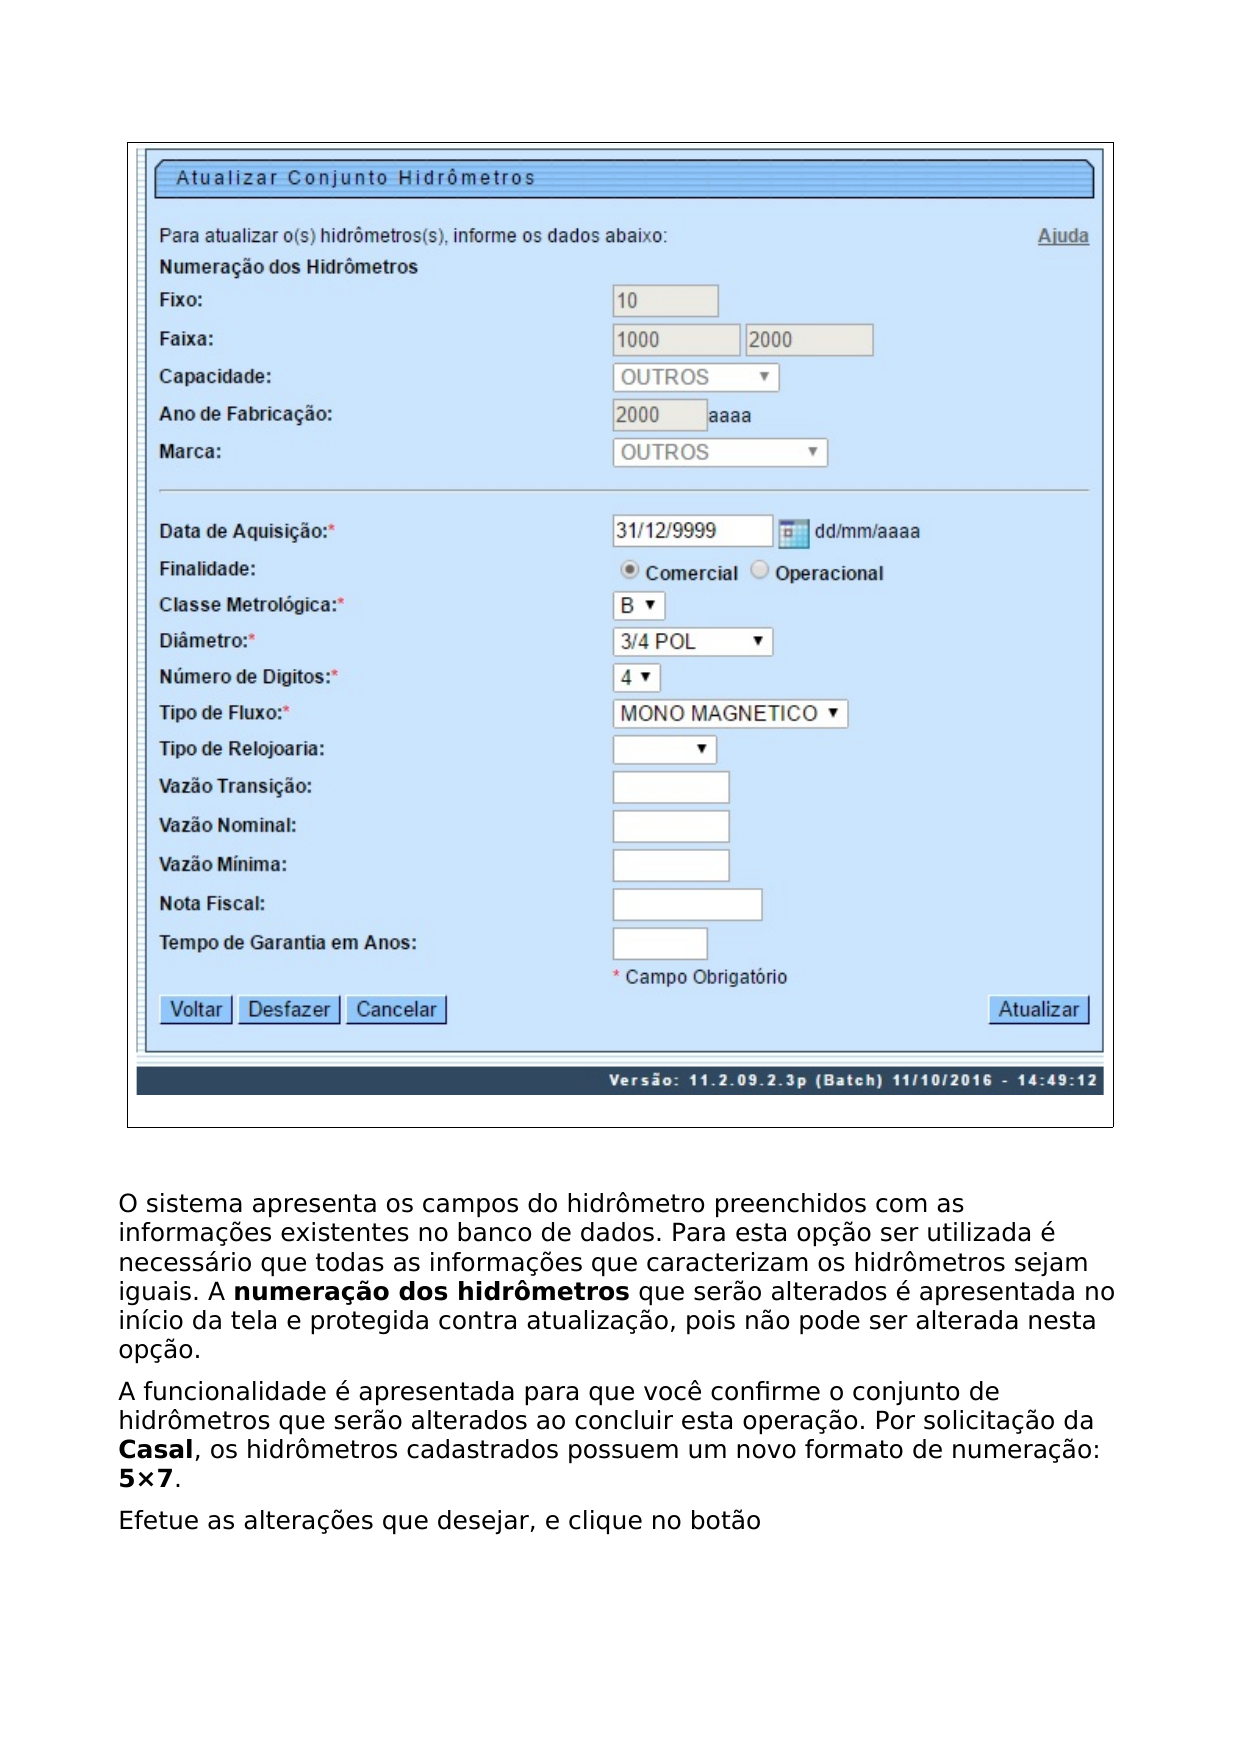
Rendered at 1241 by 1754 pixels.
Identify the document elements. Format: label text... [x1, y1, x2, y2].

text Efetue as alterações que desejar, e clique no botão [118, 1506, 1122, 1535]
text O sistema apresenta os campos do hidrômetro preenchidos com as informações existentes no banco de dados. Para esta opção ser utilizada é necessário que todas as informações que caracterizam os hidrômetros sejam iguais. A numeração dos hidrômetros que serão alterados é apresentada no início da tela e protegida contra atualização, pois não pode ser alterada nesta opção. [118, 1189, 1122, 1364]
table_header [128, 143, 1113, 1127]
picture [136, 144, 1104, 1095]
text A funcionalidade é apresentada para que você confirme o conjunto de hidrômetros que serão alterados ao concluir esta operação. Por solicitação da Casal, os hidrômetros cadastrados possuem um novo formato de numeração: 5×7. [118, 1377, 1122, 1493]
